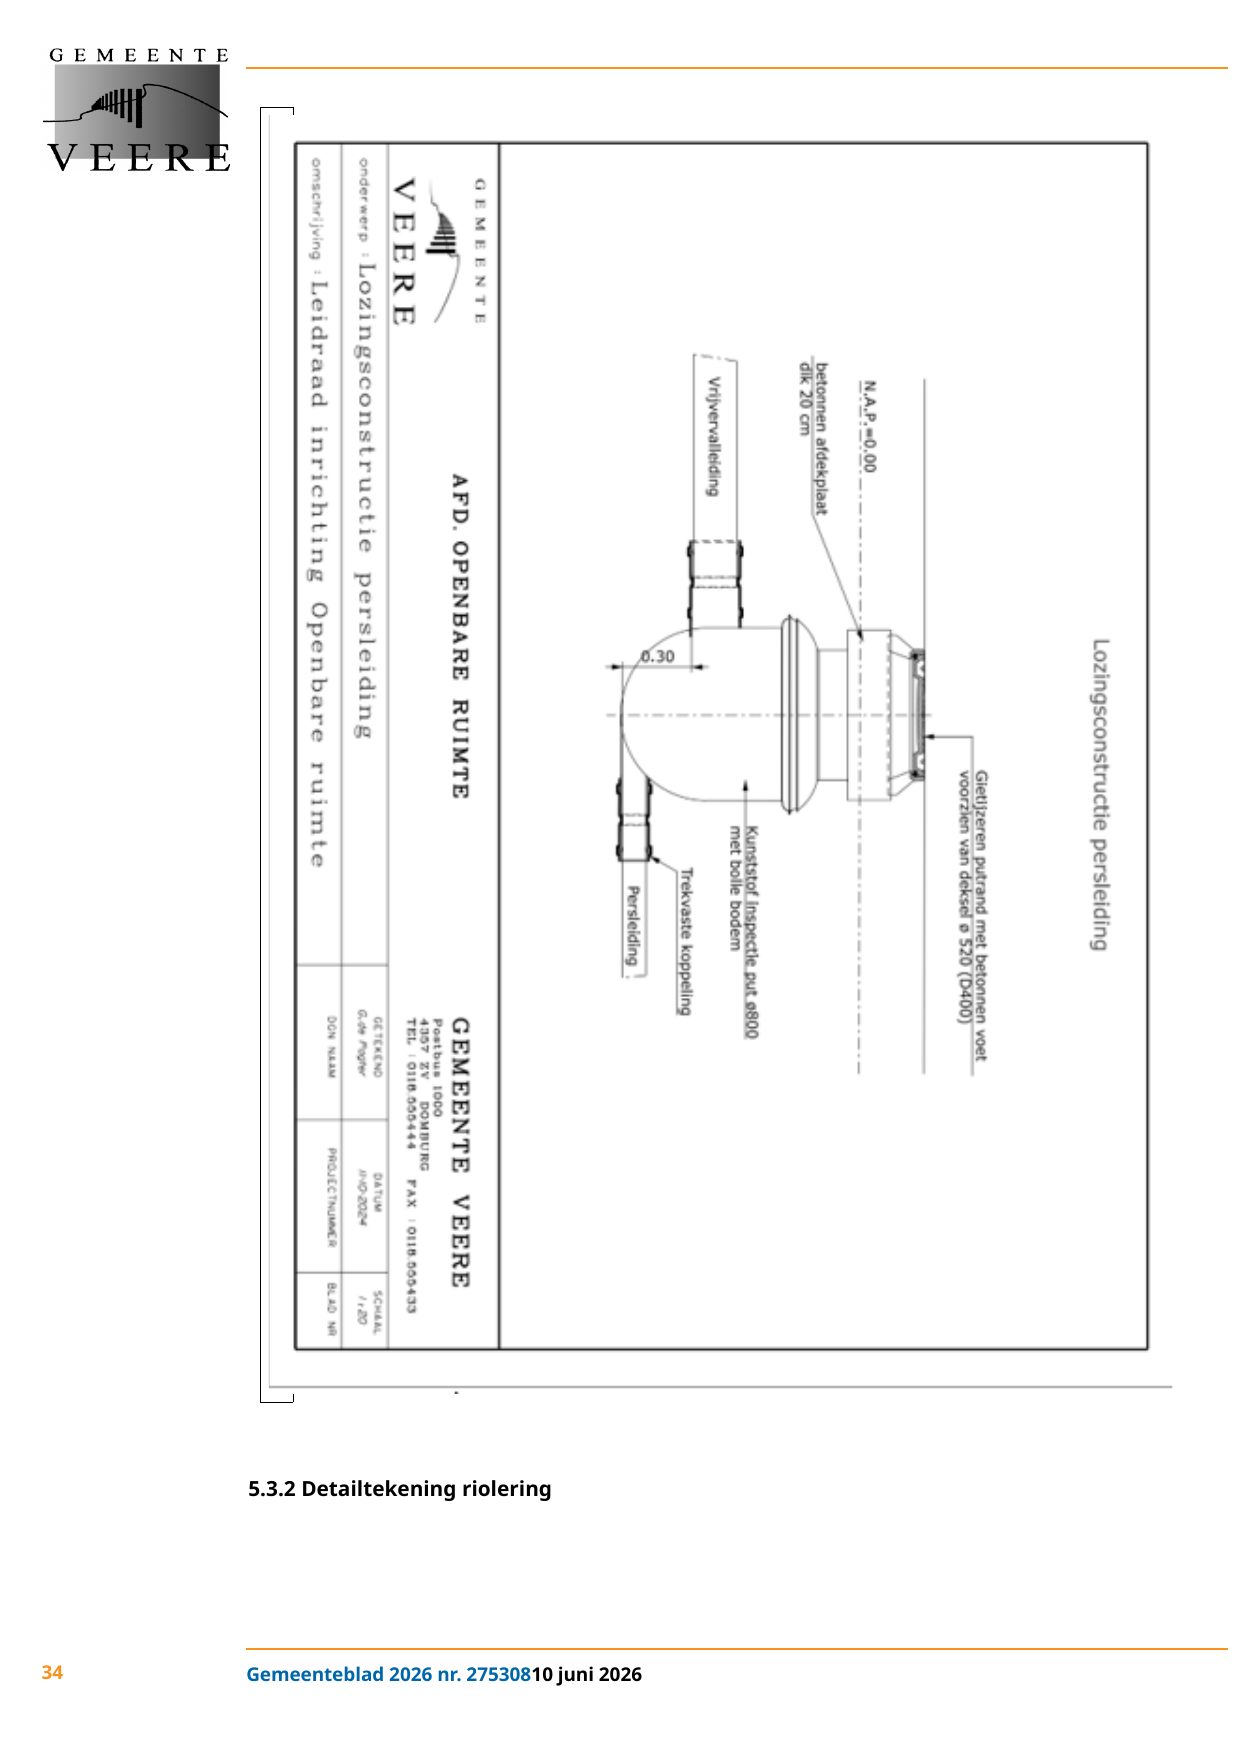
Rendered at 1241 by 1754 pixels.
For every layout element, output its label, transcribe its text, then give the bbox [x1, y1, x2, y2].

picture [41, 47, 231, 172]
picture [268, 115, 1173, 1394]
text 5.3.2 Detailtekening riolering [248, 1474, 1152, 1502]
